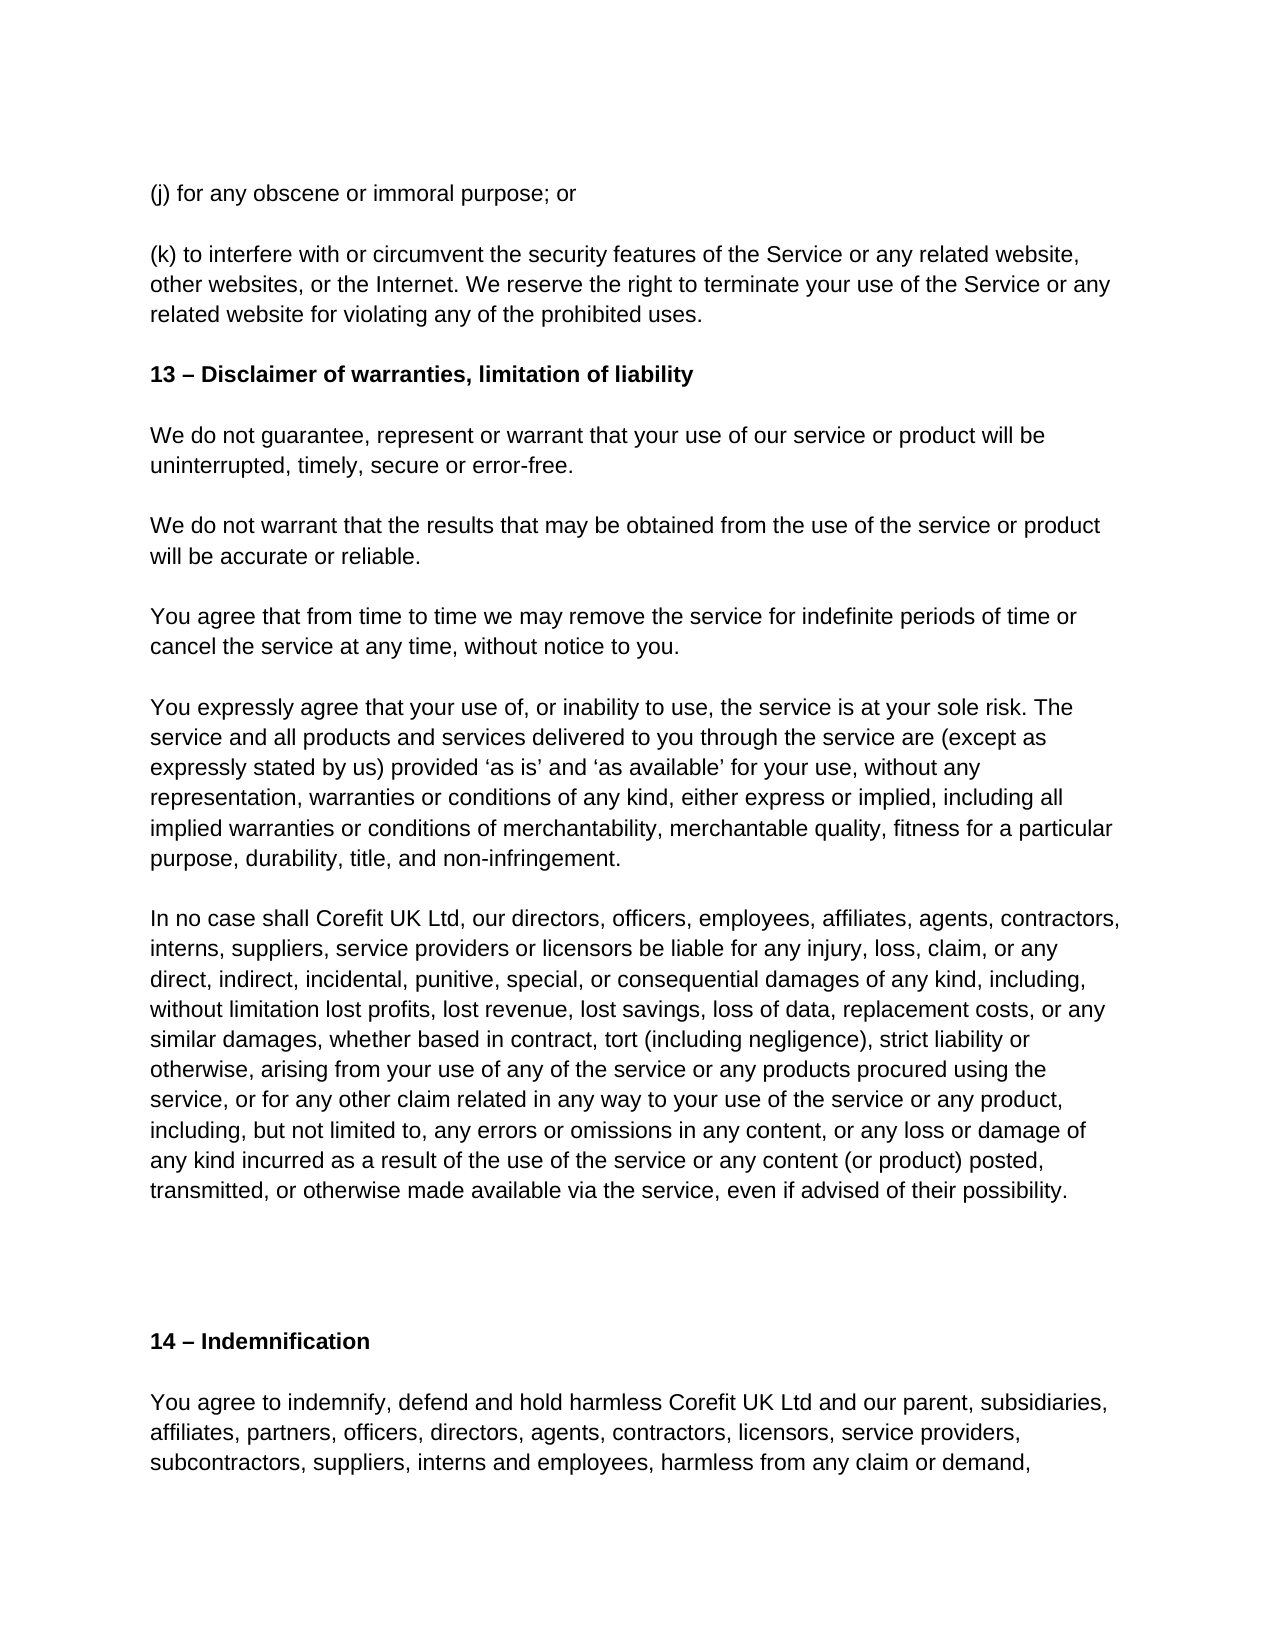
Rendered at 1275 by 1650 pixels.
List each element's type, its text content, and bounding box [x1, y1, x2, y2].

text You agree that from time to time we may remove the service for indefinite periods of time or cancel the service at any time, without notice to you. [150, 603, 1125, 660]
text We do not guarantee, represent or warrant that your use of our service or product will be uninterrupted, timely, secure or error-free. [150, 422, 1125, 478]
text You agree to indemnify, defend and hold harmless Corefit UK Ltd and our parent, subsidiaries, affiliates, partners, officers, directors, agents, contractors, licensors, service providers, subcontractors, suppliers, interns and employees, harmless from any claim or demand, [150, 1388, 1125, 1475]
text We do not warrant that the results that may be obtained from the use of the service or product will be accurate or reliable. [150, 512, 1125, 569]
text 13 – Disclaimer of warranties, limitation of liability [150, 361, 1125, 388]
text (j) for any obscene or immoral purpose; or [150, 180, 1125, 207]
text In no case shall Corefit UK Ltd, our directors, officers, employees, affiliates, agents, contractors, interns, suppliers, service providers or licensors be liable for any injury, loss, claim, or any direct, indirect, incidental, punitive, special, or consequential damages of any kind, including, without limitation lost profits, lost revenue, lost savings, loss of data, replacement costs, or any similar damages, whether based in contract, tort (including negligence), strict liability or otherwise, arising from your use of any of the service or any products procured using the service, or for any other claim related in any way to your use of the service or any product, including, but not limited to, any errors or omissions in any content, or any loss or damage of any kind incurred as a result of the use of the service or any content (or product) posted, transmitted, or otherwise made available via the service, even if advised of their possibility. [150, 905, 1125, 1203]
text 14 – Indemnification [150, 1328, 1125, 1354]
text (k) to interfere with or circumvent the security features of the Service or any related website, other websites, or the Internet. We reserve the right to terminate your use of the Service or any related website for violating any of the prohibited uses. [150, 241, 1125, 327]
text You expressly agree that your use of, or inability to use, the service is at your sole risk. The service and all products and services delivered to you through the service are (except as expressly stated by us) provided ‘as is’ and ‘as available’ for your use, without any representation, warranties or conditions of any kind, either express or implied, including all implied warranties or conditions of merchantability, merchantable quality, fitness for a particular purpose, durability, title, and non-infringement. [150, 694, 1125, 871]
